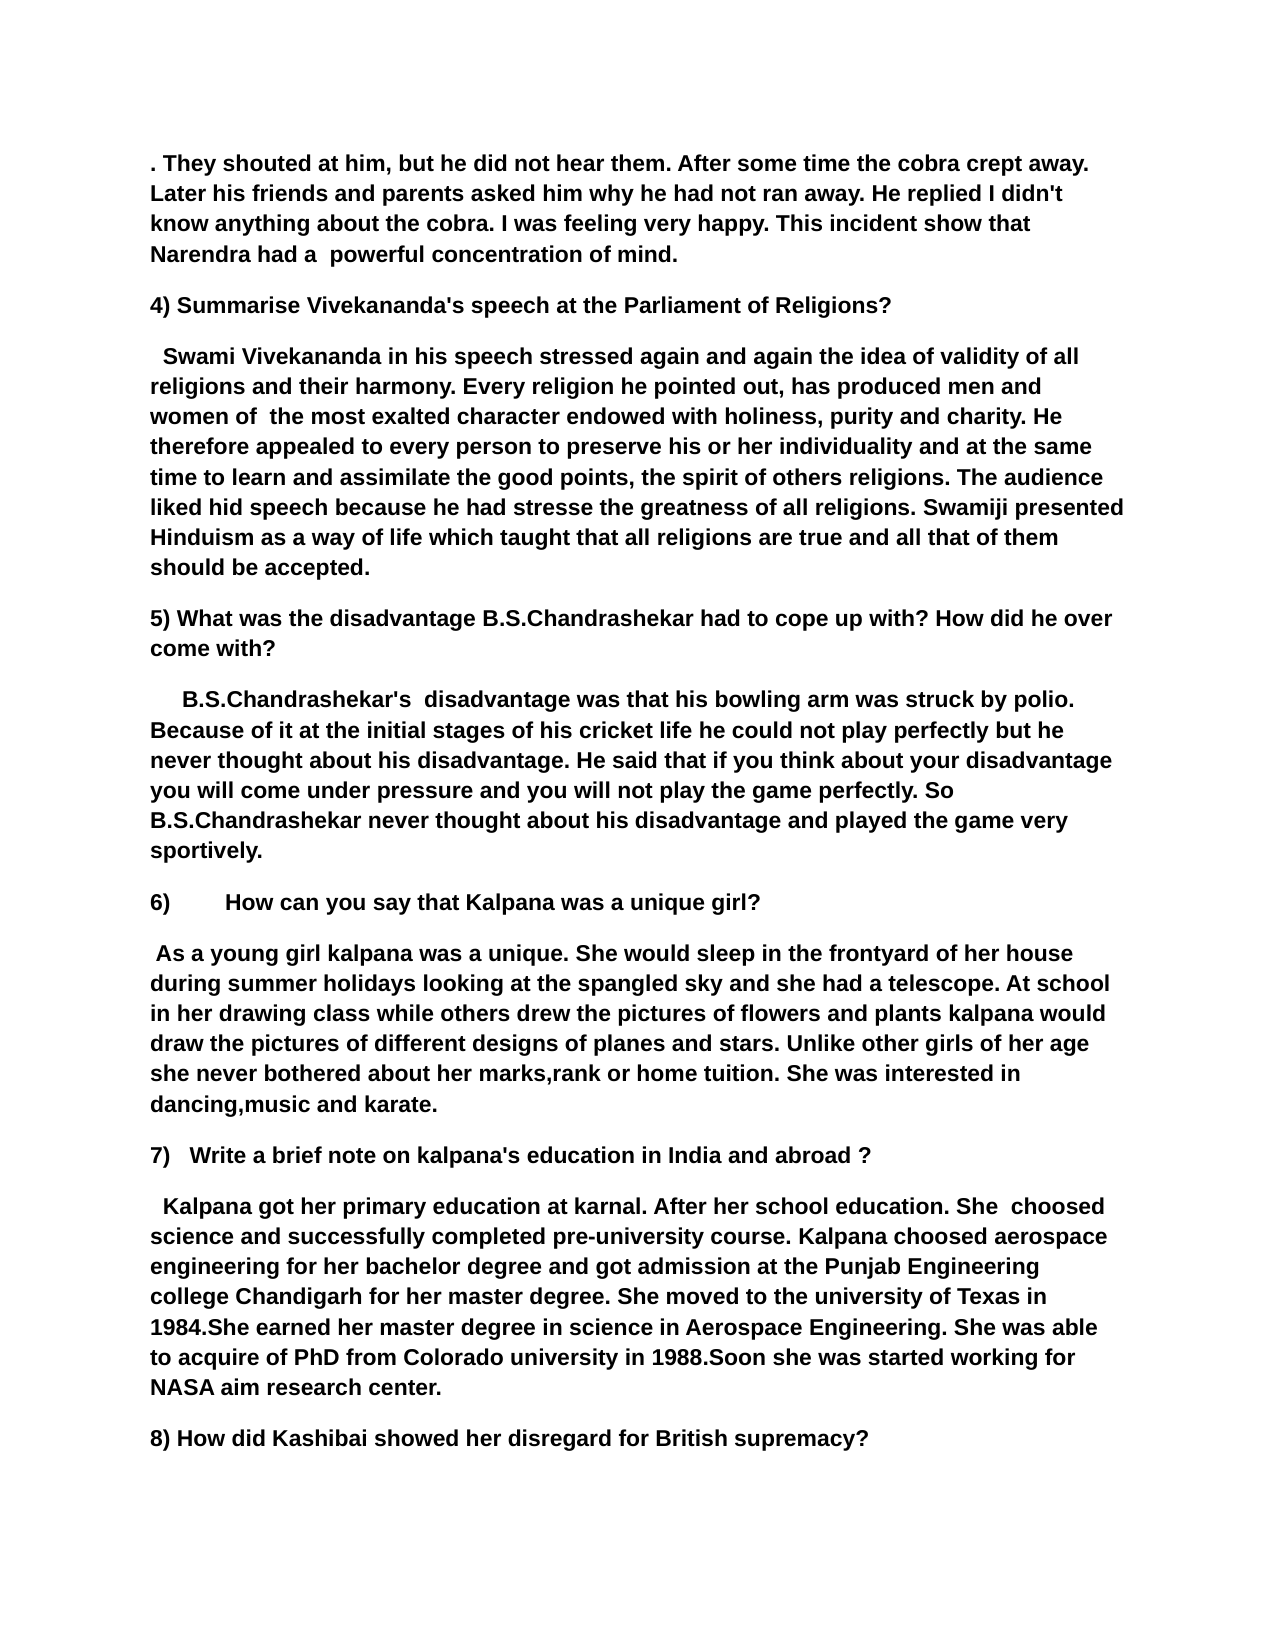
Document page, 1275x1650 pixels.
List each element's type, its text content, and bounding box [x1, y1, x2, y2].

list . They shouted at him, but he did not hear them. After some time the cobra crept away. Later his friends and parents asked him why he had not ran away. He replied I didn't know anything about the cobra. I was feeling very happy. This incident show that Narendra had a powerful concentration of mind. [150, 150, 1125, 267]
list B.S.Chandrashekar's disadvantage was that his bowling arm was struck by polio. Because of it at the initial stages of his cricket life he could not play perfectly but he never thought about his disadvantage. He said that if you think about your disadvantage you will come under pressure and you will not play the game perfectly. So B.S.Chandrashekar never thought about his disadvantage and played the game very sportively. [150, 686, 1125, 864]
list 5) What was the disadvantage B.S.Chandrashekar had to cope up with? How did he over come with? [150, 605, 1125, 662]
list As a young girl kalpana was a unique. She would sleep in the frontyard of her house during summer holidays looking at the spangled sky and she had a telescope. At school in her drawing class while others drew the pictures of flowers and plants kalpana would draw the pictures of different designs of planes and stars. Unlike other girls of her age she never bothered about her marks,rank or home tuition. She was interested in dancing,music and karate. [150, 939, 1125, 1117]
list Swami Vivekananda in his speech stressed again and again the idea of validity of all religions and their harmony. Every religion he pointed out, has produced men and women of the most exalted character endowed with holiness, purity and charity. He therefore appealed to every person to preserve his or her individuality and at the same time to learn and assimilate the good points, the spirit of others religions. The audience liked hid speech because he had stresse the greatness of all religions. Swamiji presented Hinduism as a way of life which taught that all religions are true and all that of them should be accepted. [150, 343, 1125, 581]
list 4) Summarise Vivekananda's speech at the Parliament of Religions? [150, 292, 1125, 318]
list Kalpana got her primary education at karnal. After her school education. She choosed science and successfully completed pre-university course. Kalpana choosed aerospace engineering for her bachelor degree and got admission at the Punjab Engineering college Chandigarh for her master degree. She moved to the university of Texas in 1984.She earned her master degree in science in Aerospace Engineering. She was able to acquire of PhD from Colorado university in 1988.Soon she was started working for NASA aim research center. [150, 1193, 1125, 1400]
list 7) Write a brief note on kalpana's education in India and abroad ? [150, 1142, 1125, 1168]
list 8) How did Kashibai showed her disregard for British supremacy? [150, 1425, 1125, 1451]
list How can you say that Kalpana was a unique girl? [150, 888, 1125, 915]
